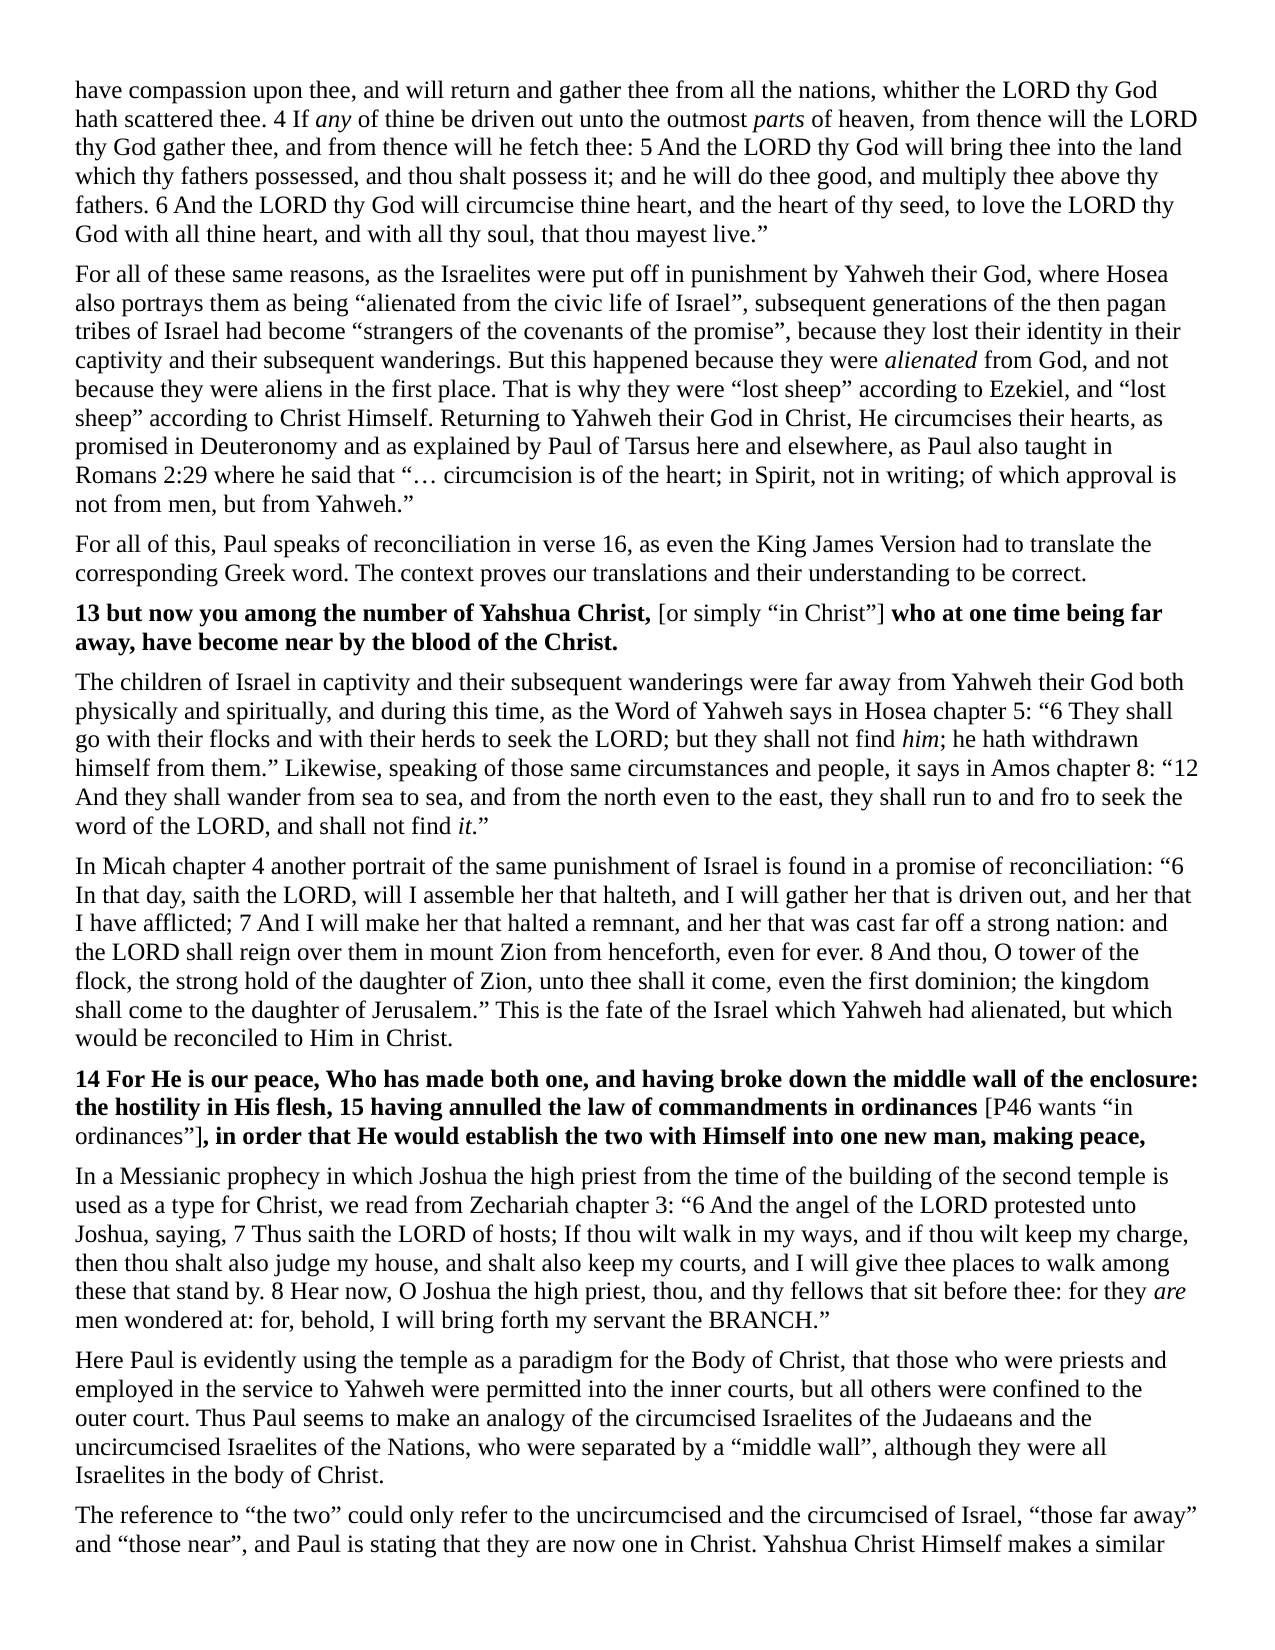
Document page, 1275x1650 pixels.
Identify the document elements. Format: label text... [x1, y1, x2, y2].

text 13 but now you among the number of Yahshua Christ, [or simply “in Christ”] who at one time being far away, have become near by the blood of the Christ. [75, 598, 1200, 656]
text In Micah chapter 4 another portrait of the same punishment of Israel is found in a promise of reconciliation: “6 In that day, saith the LORD, will I assemble her that halteth, and I will gather her that is driven out, and her that I have afflicted; 7 And I will make her that halted a remnant, and her that was cast far off a strong nation: and the LORD shall reign over them in mount Zion from henceforth, even for ever. 8 And thou, O tower of the flock, the strong hold of the daughter of Zion, unto thee shall it come, even the first dominion; the kingdom shall come to the daughter of Jerusalem.” This is the fate of the Israel which Yahweh had alienated, but which would be reconciled to Him in Christ. [75, 851, 1200, 1052]
text The children of Israel in captivity and their subsequent wanderings were far away from Yahweh their God both physically and spiritually, and during this time, as the Word of Yahweh says in Hosea chapter 5: “6 They shall go with their flocks and with their herds to seek the LORD; but they shall not find him; he hath withdrawn himself from them.” Likewise, speaking of those same circumstances and people, it says in Amos chapter 8: “12 And they shall wander from sea to sea, and from the north even to the east, they shall run to and fro to seek the word of the LORD, and shall not find it.” [75, 667, 1200, 839]
text For all of this, Paul speaks of reconciliation in verse 16, as even the King James Version had to translate the corresponding Greek word. The context proves our translations and their understanding to be correct. [75, 529, 1200, 587]
text Here Paul is evidently using the temple as a paradigm for the Body of Christ, that those who were priests and employed in the service to Yahweh were permitted into the inner courts, but all others were confined to the outer court. Thus Paul seems to make an analogy of the circumcised Israelites of the Judaeans and the uncircumcised Israelites of the Nations, who were separated by a “middle wall”, although they were all Israelites in the body of Christ. [75, 1345, 1200, 1489]
text For all of these same reasons, as the Israelites were put off in punishment by Yahweh their God, where Hosea also portrays them as being “alienated from the civic life of Israel”, subsequent generations of the then pagan tribes of Israel had become “strangers of the covenants of the promise”, because they lost their identity in their captivity and their subsequent wanderings. But this happened because they were alienated from God, and not because they were aliens in the first place. That is why they were “lost sheep” according to Ezekiel, and “lost sheep” according to Christ Himself. Returning to Yahweh their God in Christ, He circumcises their hearts, as promised in Deuteronomy and as explained by Paul of Tarsus here and elsewhere, as Paul also taught in Romans 2:29 where he said that “… circumcision is of the heart; in Spirit, not in writing; of which approval is not from men, but from Yahweh.” [75, 259, 1200, 518]
text In a Messianic prophecy in which Joshua the high priest from the time of the building of the second temple is used as a type for Christ, we read from Zechariah chapter 3: “6 And the angel of the LORD protested unto Joshua, saying, 7 Thus saith the LORD of hosts; If thou wilt walk in my ways, and if thou wilt keep my charge, then thou shalt also judge my house, and shalt also keep my courts, and I will give thee places to walk among these that stand by. 8 Hear now, O Joshua the high priest, thou, and thy fellows that sit before thee: for they are men wondered at: for, behold, I will bring forth my servant the BRANCH.” [75, 1161, 1200, 1334]
text 14 For He is our peace, Who has made both one, and having broke down the middle wall of the enclosure: the hostility in His flesh, 15 having annulled the law of commandments in ordinances [P46 wants “in ordinances”], in order that He would establish the two with Himself into one new man, making peace, [75, 1064, 1200, 1150]
text The reference to “the two” could only refer to the uncircumcised and the circumcised of Israel, “those far away” and “those near”, and Paul is stating that they are now one in Christ. Yahshua Christ Himself makes a similar [75, 1501, 1200, 1558]
text have compassion upon thee, and will return and gather thee from all the nations, whither the LORD thy God hath scattered thee. 4 If any of thine be driven out unto the outmost parts of heaven, from thence will the LORD thy God gather thee, and from thence will he fetch thee: 5 And the LORD thy God will bring thee into the land which thy fathers possessed, and thou shalt possess it; and he will do thee good, and multiply thee above thy fathers. 6 And the LORD thy God will circumcise thine heart, and the heart of thy seed, to love the LORD thy God with all thine heart, and with all thy soul, that thou mayest live.” [75, 75, 1200, 247]
